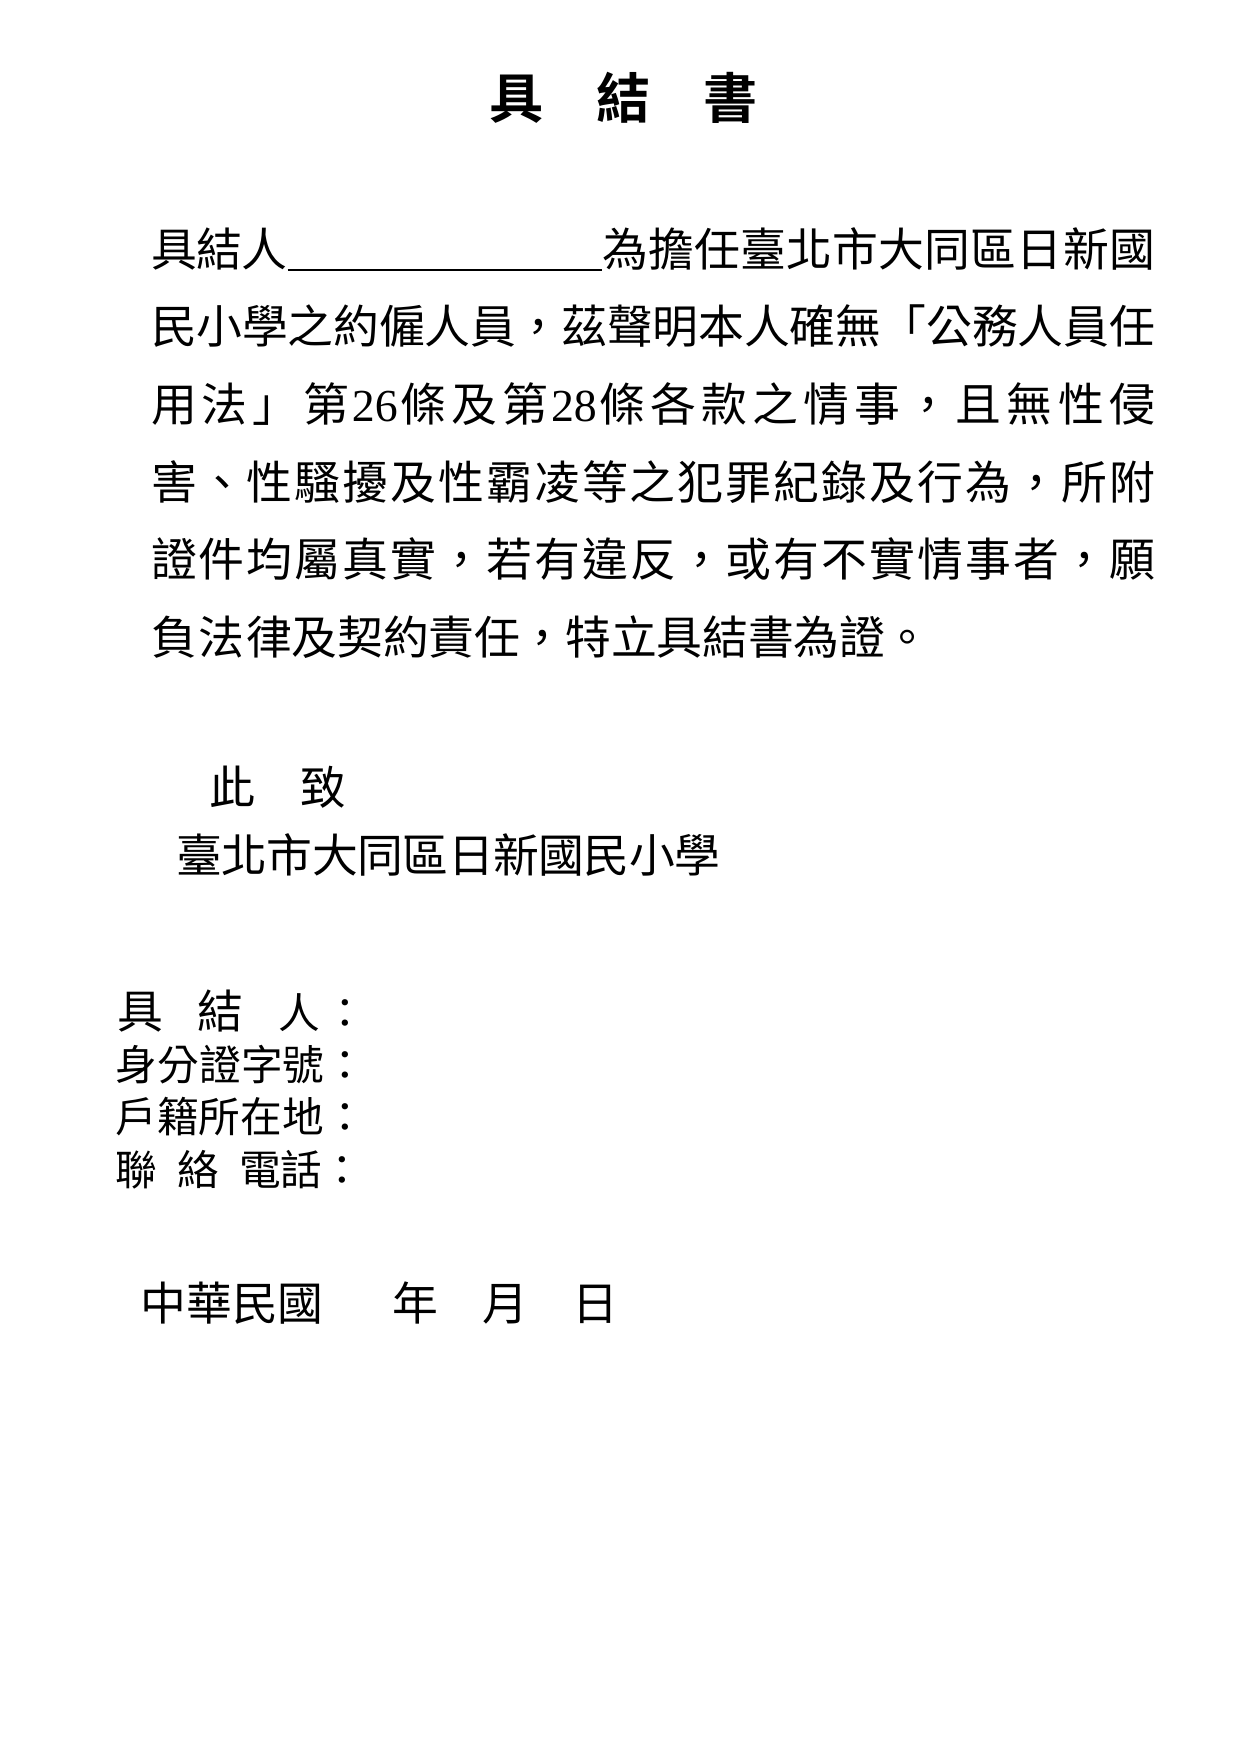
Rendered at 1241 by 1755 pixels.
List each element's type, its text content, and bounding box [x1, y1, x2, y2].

text 具結人 為擔任臺北市大同區日新國民小學之約僱人員，茲聲明本人確無「公務人員任用法」第26條及第28條各款之情事，且無性侵害、性騷擾及性霸凌等之犯罪紀錄及行為，所附證件均屬真實，若有違反，或有不實情事者，願負法律及契約責任，特立具結書為證。 [151, 213, 1155, 667]
text 此 致 [209, 752, 1170, 818]
text 臺北市大同區日新國民小學 [94, 820, 1170, 886]
text 具 結 書 [99, 60, 1148, 133]
text 具 結 人：身分證字號：戶籍所在地：聯 絡 電話： [115, 982, 366, 1197]
text 中華民國 年 月 日 [140, 1267, 1170, 1333]
